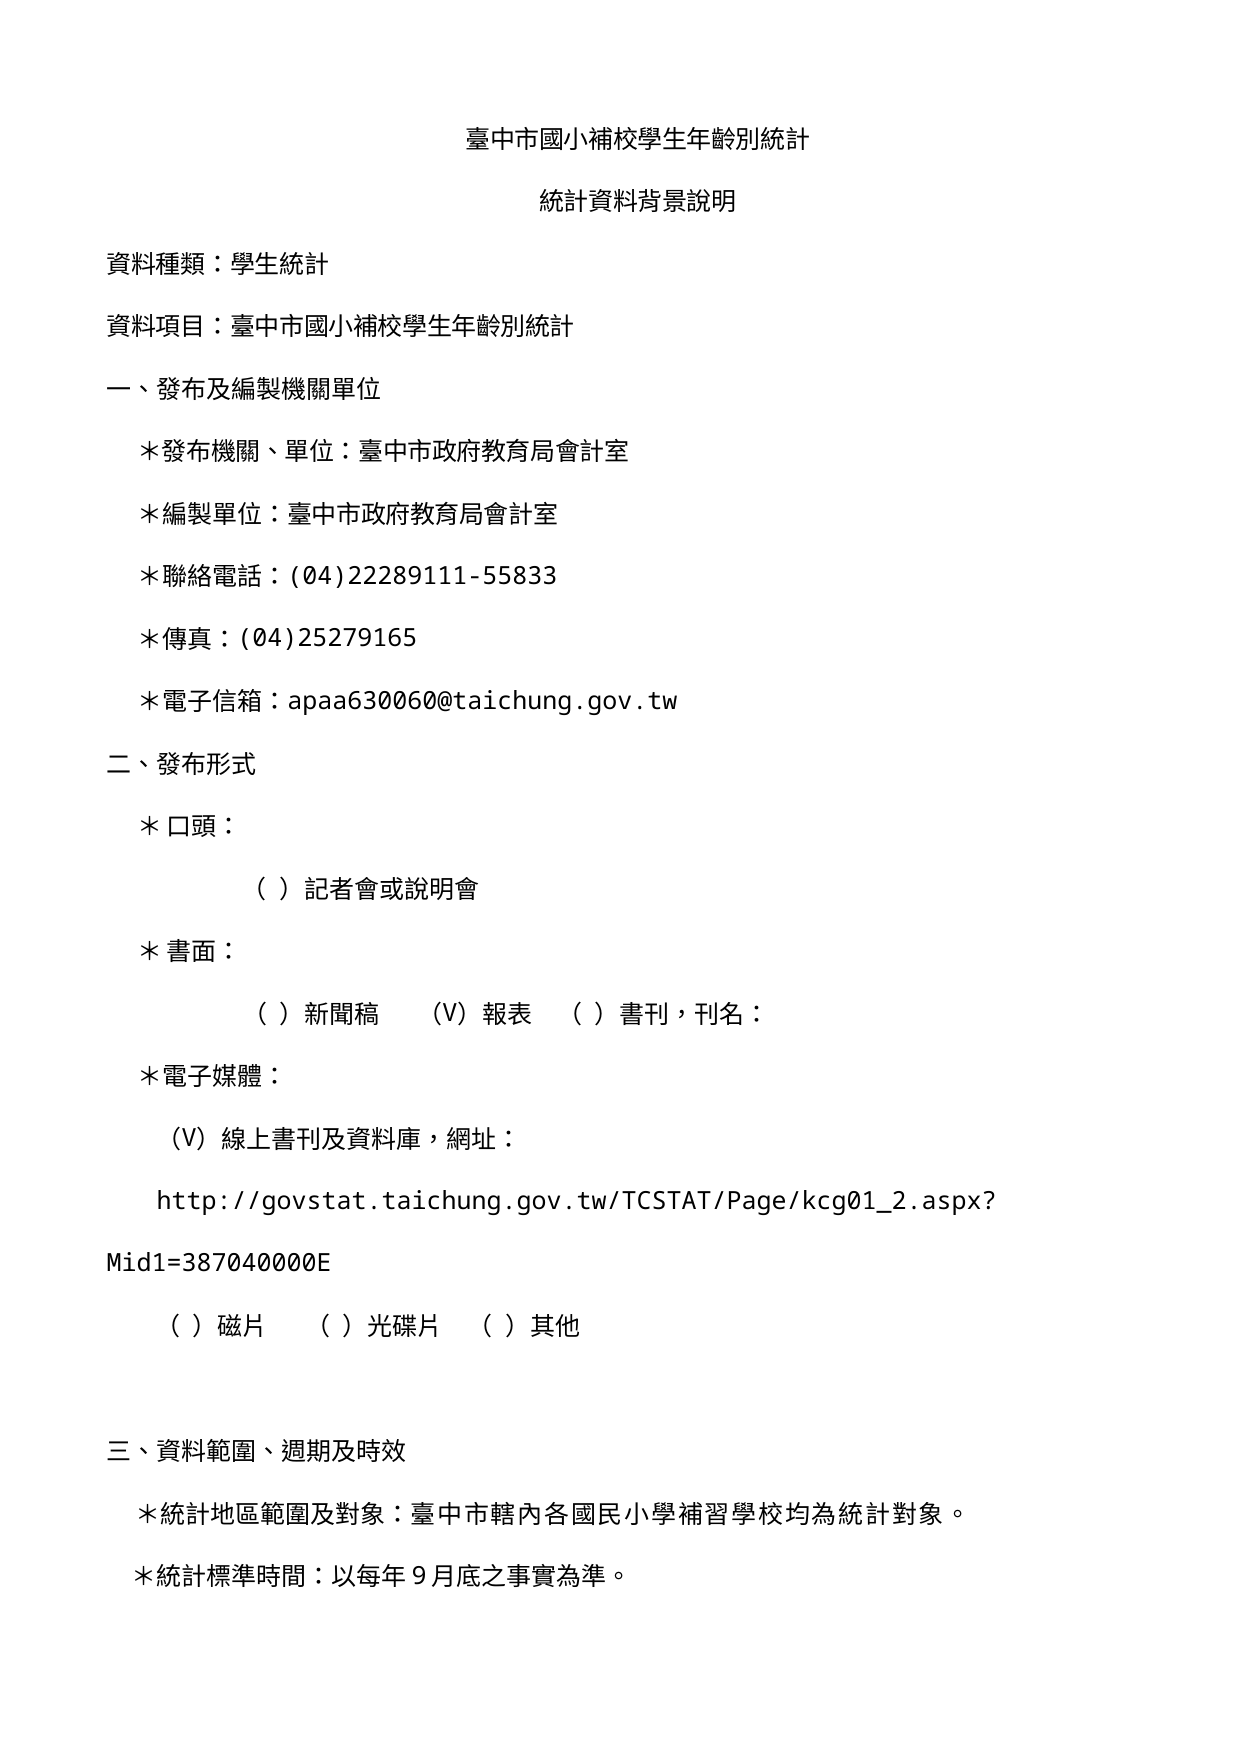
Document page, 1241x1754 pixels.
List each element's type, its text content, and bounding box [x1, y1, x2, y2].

list 書面： [137, 908, 1169, 971]
text ＊聯絡電話：(04)22289111-55833 [137, 533, 1169, 596]
text ＊電子信箱：apaa630060@taichung.gov.tw [137, 658, 1169, 721]
text 二、發布形式 [106, 721, 1169, 783]
text ＊傳真：(04)25279165 [137, 596, 1169, 658]
text 一、發布及編製機關單位 [106, 346, 1169, 408]
text http://govstat.taichung.gov.tw/TCSTAT/Page/kcg01_2.aspx?Mid1=387040000E [106, 1158, 1203, 1283]
text （ ）記者會或說明會 [106, 846, 1169, 908]
list 口頭： [137, 783, 1169, 846]
text 資料項目：臺中市國小補校學生年齡別統計 [106, 283, 1169, 346]
text ＊發布機關、單位：臺中市政府教育局會計室 [137, 408, 1169, 471]
text ＊統計地區範圍及對象：臺中市轄內各國民小學補習學校均為統計對象。 [136, 1471, 1169, 1533]
text （V）線上書刊及資料庫，網址： [106, 1096, 1203, 1158]
text ＊統計標準時間：以每年9月底之事實為準。 [131, 1533, 1169, 1596]
text 臺中市國小補校學生年齡別統計 [106, 96, 1169, 158]
text （ ）新聞稿 （V）報表 （ ）書刊，刊名： [137, 971, 1169, 1033]
text 統計資料背景說明 [106, 158, 1169, 221]
text 資料種類：學生統計 [106, 221, 1169, 283]
text ＊編製單位：臺中市政府教育局會計室 [137, 471, 1169, 533]
text ＊電子媒體： [137, 1033, 1169, 1096]
text 三、資料範圍、週期及時效 [106, 1408, 1169, 1471]
text （ ）磁片 （ ）光碟片 （ ）其他 [106, 1283, 1203, 1346]
